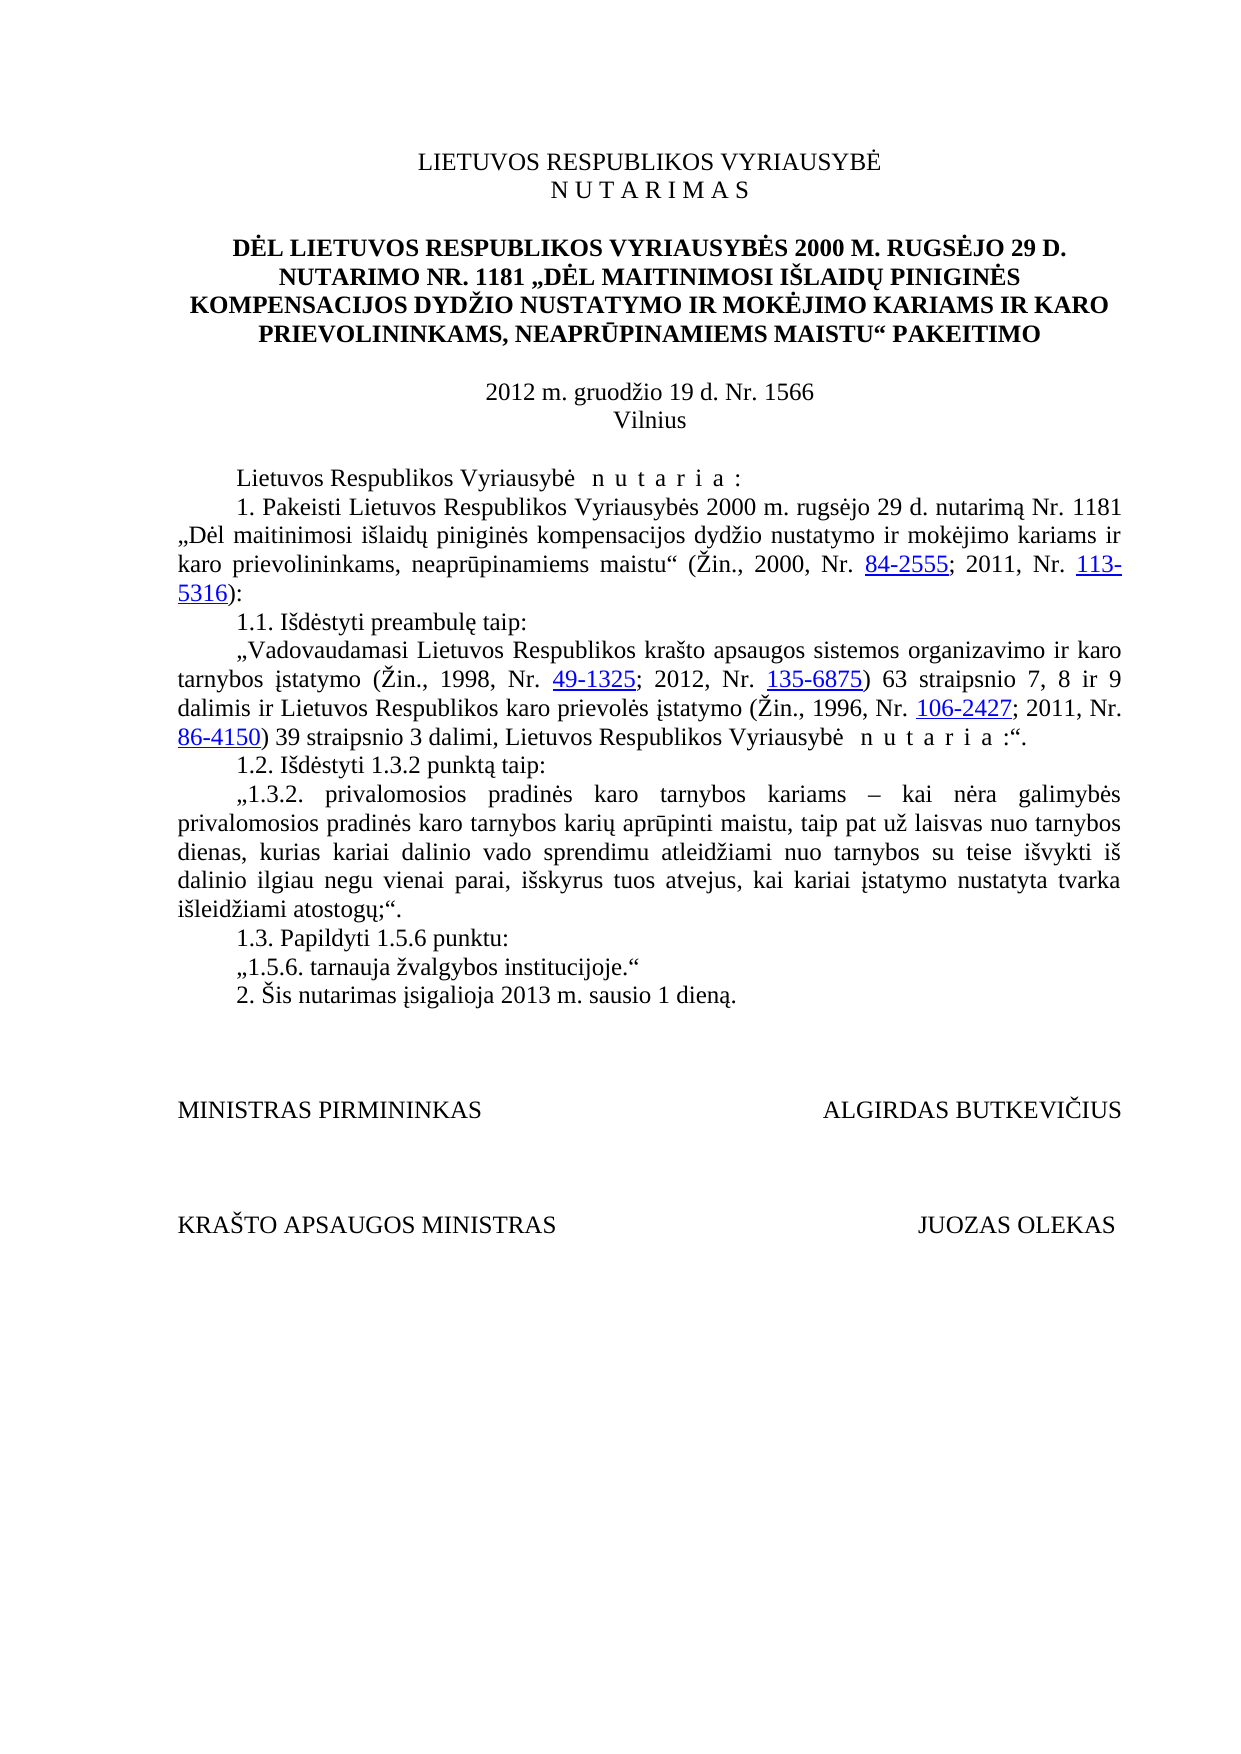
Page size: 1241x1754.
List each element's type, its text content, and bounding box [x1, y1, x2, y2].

text „Vadovaudamasi Lietuvos Respublikos krašto apsaugos sistemos organizavimo ir karo tarnybos įstatymo (Žin., 1998, Nr. 49-1325; 2012, Nr. 135-6875) 63 straipsnio 7, 8 ir 9 dalimis ir Lietuvos Respublikos karo prievolės įstatymo (Žin., 1996, Nr. 106-2427; 2011, Nr. 86-4150) 39 straipsnio 3 dalimi, Lietuvos Respublikos Vyriausybė nutaria:“. [177, 636, 1122, 751]
text NUTARIMAS [177, 176, 1122, 204]
text 2012 m. gruodžio 19 d. Nr. 1566 [177, 377, 1122, 406]
text Vilnius [177, 406, 1122, 434]
text 1.1. Išdėstyti preambulę taip: [177, 607, 1122, 636]
text Dėl LIETUVOS RESPUBLIKOS VYRIAUSYBĖS 2000 M. rugsėjo 29 d. NUTARIMO NR. 1181 „dėl maitinimosi išlaidų piniginės kompensacijos dydžio nustatymo ir mokėjimo kariams ir karo prievolininkams, neaprūpinamiems maistu“ PAKEITIMO [177, 233, 1122, 348]
text MINISTRAS PIRMININKAS ALGIRDAS BUTKEVIČIUS [177, 1096, 1122, 1124]
text 2. Šis nutarimas įsigalioja 2013 m. sausio 1 dieną. [177, 981, 1122, 1009]
text Lietuvos Respublikos Vyriausybė [177, 147, 1122, 176]
text „1.3.2. privalomosios pradinės karo tarnybos kariams – kai nėra galimybės privalomosios pradinės karo tarnybos karių aprūpinti maistu, taip pat už laisvas nuo tarnybos dienas, kurias kariai dalinio vado sprendimu atleidžiami nuo tarnybos su teise išvykti iš dalinio ilgiau negu vienai parai, išskyrus tuos atvejus, kai kariai įstatymo nustatyta tvarka išleidžiami atostogų;“. [177, 779, 1122, 923]
text 1.2. Išdėstyti 1.3.2 punktą taip: [177, 751, 1122, 779]
text 1.3. Papildyti 1.5.6 punktu: [177, 923, 1122, 952]
text Lietuvos Respublikos Vyriausybė nutaria: [177, 463, 1122, 492]
text 1. Pakeisti Lietuvos Respublikos Vyriausybės 2000 m. rugsėjo 29 d. nutarimą Nr. 1181 „Dėl maitinimosi išlaidų piniginės kompensacijos dydžio nustatymo ir mokėjimo kariams ir karo prievolininkams, neaprūpinamiems maistu“ (Žin., 2000, Nr. 84-2555; 2011, Nr. 113-5316): [177, 492, 1122, 607]
text KRAŠTO APSAUGOS MINISTRAS JUOZAS OLEKAS [177, 1211, 1122, 1239]
text „1.5.6. tarnauja žvalgybos institucijoje.“ [177, 952, 1122, 981]
